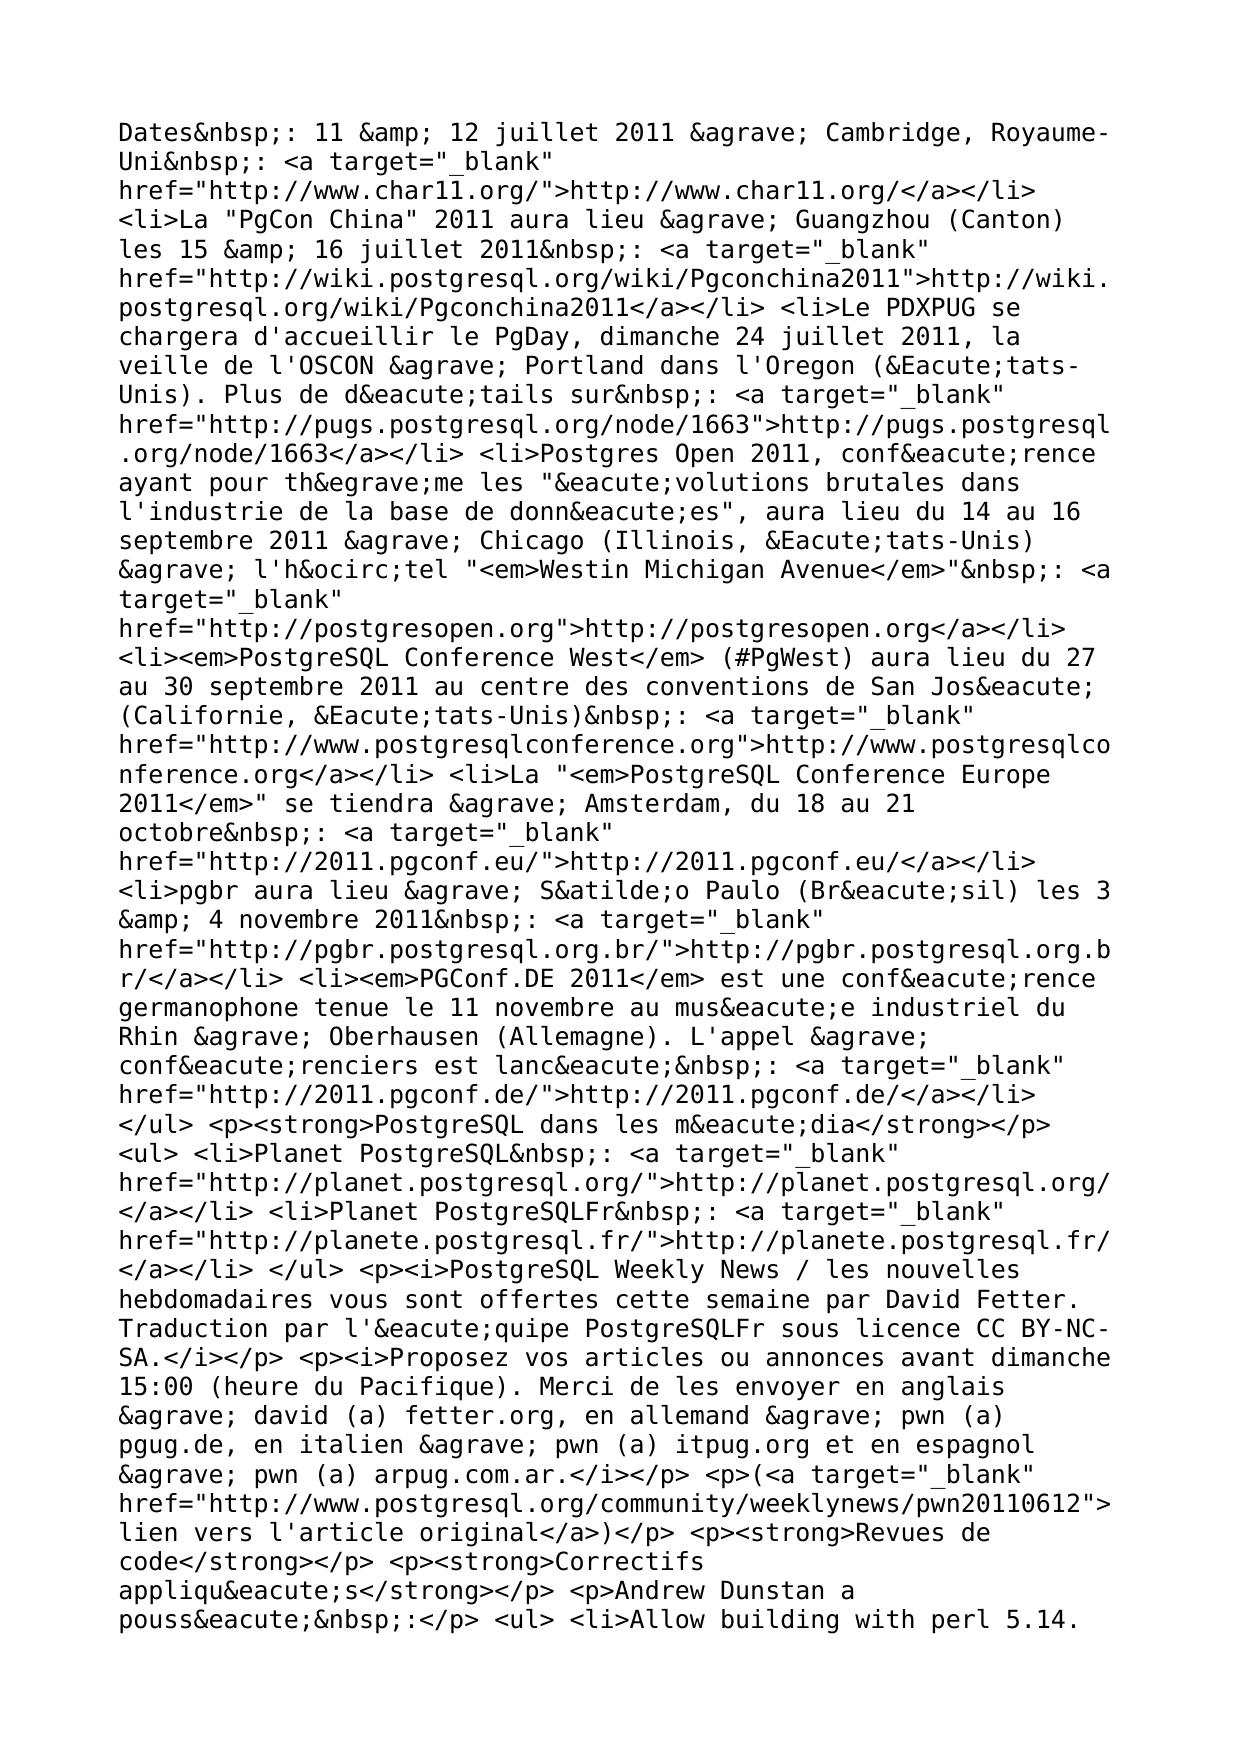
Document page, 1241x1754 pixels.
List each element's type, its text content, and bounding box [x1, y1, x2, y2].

text Dates&nbsp;: 11 &amp; 12 juillet 2011 &agrave; Cambridge, Royaume-Uni&nbsp;: <a target="_blank" href="http://www.char11.org/">http://www.char11.org/</a></li> <li>La "PgCon China" 2011 aura lieu &agrave; Guangzhou (Canton) les 15 &amp; 16 juillet 2011&nbsp;: <a target="_blank" href="http://wiki.postgresql.org/wiki/Pgconchina2011">http://wiki.postgresql.org/wiki/Pgconchina2011</a></li> <li>Le PDXPUG se chargera d'accueillir le PgDay, dimanche 24 juillet 2011, la veille de l'OSCON &agrave; Portland dans l'Oregon (&Eacute;tats-Unis). Plus de d&eacute;tails sur&nbsp;: <a target="_blank" href="http://pugs.postgresql.org/node/1663">http://pugs.postgresql.org/node/1663</a></li> <li>Postgres Open 2011, conf&eacute;rence ayant pour th&egrave;me les "&eacute;volutions brutales dans l'industrie de la base de donn&eacute;es", aura lieu du 14 au 16 septembre 2011 &agrave; Chicago (Illinois, &Eacute;tats-Unis) &agrave; l'h&ocirc;tel "<em>Westin Michigan Avenue</em>"&nbsp;: <a target="_blank" href="http://postgresopen.org">http://postgresopen.org</a></li> <li><em>PostgreSQL Conference West</em> (#PgWest) aura lieu du 27 au 30 septembre 2011 au centre des conventions de San Jos&eacute; (Californie, &Eacute;tats-Unis)&nbsp;: <a target="_blank" href="http://www.postgresqlconference.org">http://www.postgresqlconference.org</a></li> <li>La "<em>PostgreSQL Conference Europe 2011</em>" se tiendra &agrave; Amsterdam, du 18 au 21 octobre&nbsp;: <a target="_blank" href="http://2011.pgconf.eu/">http://2011.pgconf.eu/</a></li> <li>pgbr aura lieu &agrave; S&atilde;o Paulo (Br&eacute;sil) les 3 &amp; 4 novembre 2011&nbsp;: <a target="_blank" href="http://pgbr.postgresql.org.br/">http://pgbr.postgresql.org.br/</a></li> <li><em>PGConf.DE 2011</em> est une conf&eacute;rence germanophone tenue le 11 novembre au mus&eacute;e industriel du Rhin &agrave; Oberhausen (Allemagne). L'appel &agrave; conf&eacute;renciers est lanc&eacute;&nbsp;: <a target="_blank" href="http://2011.pgconf.de/">http://2011.pgconf.de/</a></li> </ul> <p><strong>PostgreSQL dans les m&eacute;dia</strong></p> <ul> <li>Planet PostgreSQL&nbsp;: <a target="_blank" href="http://planet.postgresql.org/">http://planet.postgresql.org/</a></li> <li>Planet PostgreSQLFr&nbsp;: <a target="_blank" href="http://planete.postgresql.fr/">http://planete.postgresql.fr/</a></li> </ul> <p><i>PostgreSQL Weekly News / les nouvelles hebdomadaires vous sont offertes cette semaine par David Fetter. Traduction par l'&eacute;quipe PostgreSQLFr sous licence CC BY-NC-SA.</i></p> <p><i>Proposez vos articles ou annonces avant dimanche 15:00 (heure du Pacifique). Merci de les envoyer en anglais &agrave; david (a) fetter.org, en allemand &agrave; pwn (a) pgug.de, en italien &agrave; pwn (a) itpug.org et en espagnol &agrave; pwn (a) arpug.com.ar.</i></p> <p>(<a target="_blank" href="http://www.postgresql.org/community/weeklynews/pwn20110612">lien vers l'article original</a>)</p> <p><strong>Revues de code</strong></p> <p><strong>Correctifs appliqu&eacute;s</strong></p> <p>Andrew Dunstan a pouss&eacute;&nbsp;:</p> <ul> <li>Allow building with perl 5.14. [118, 118, 1122, 1635]
